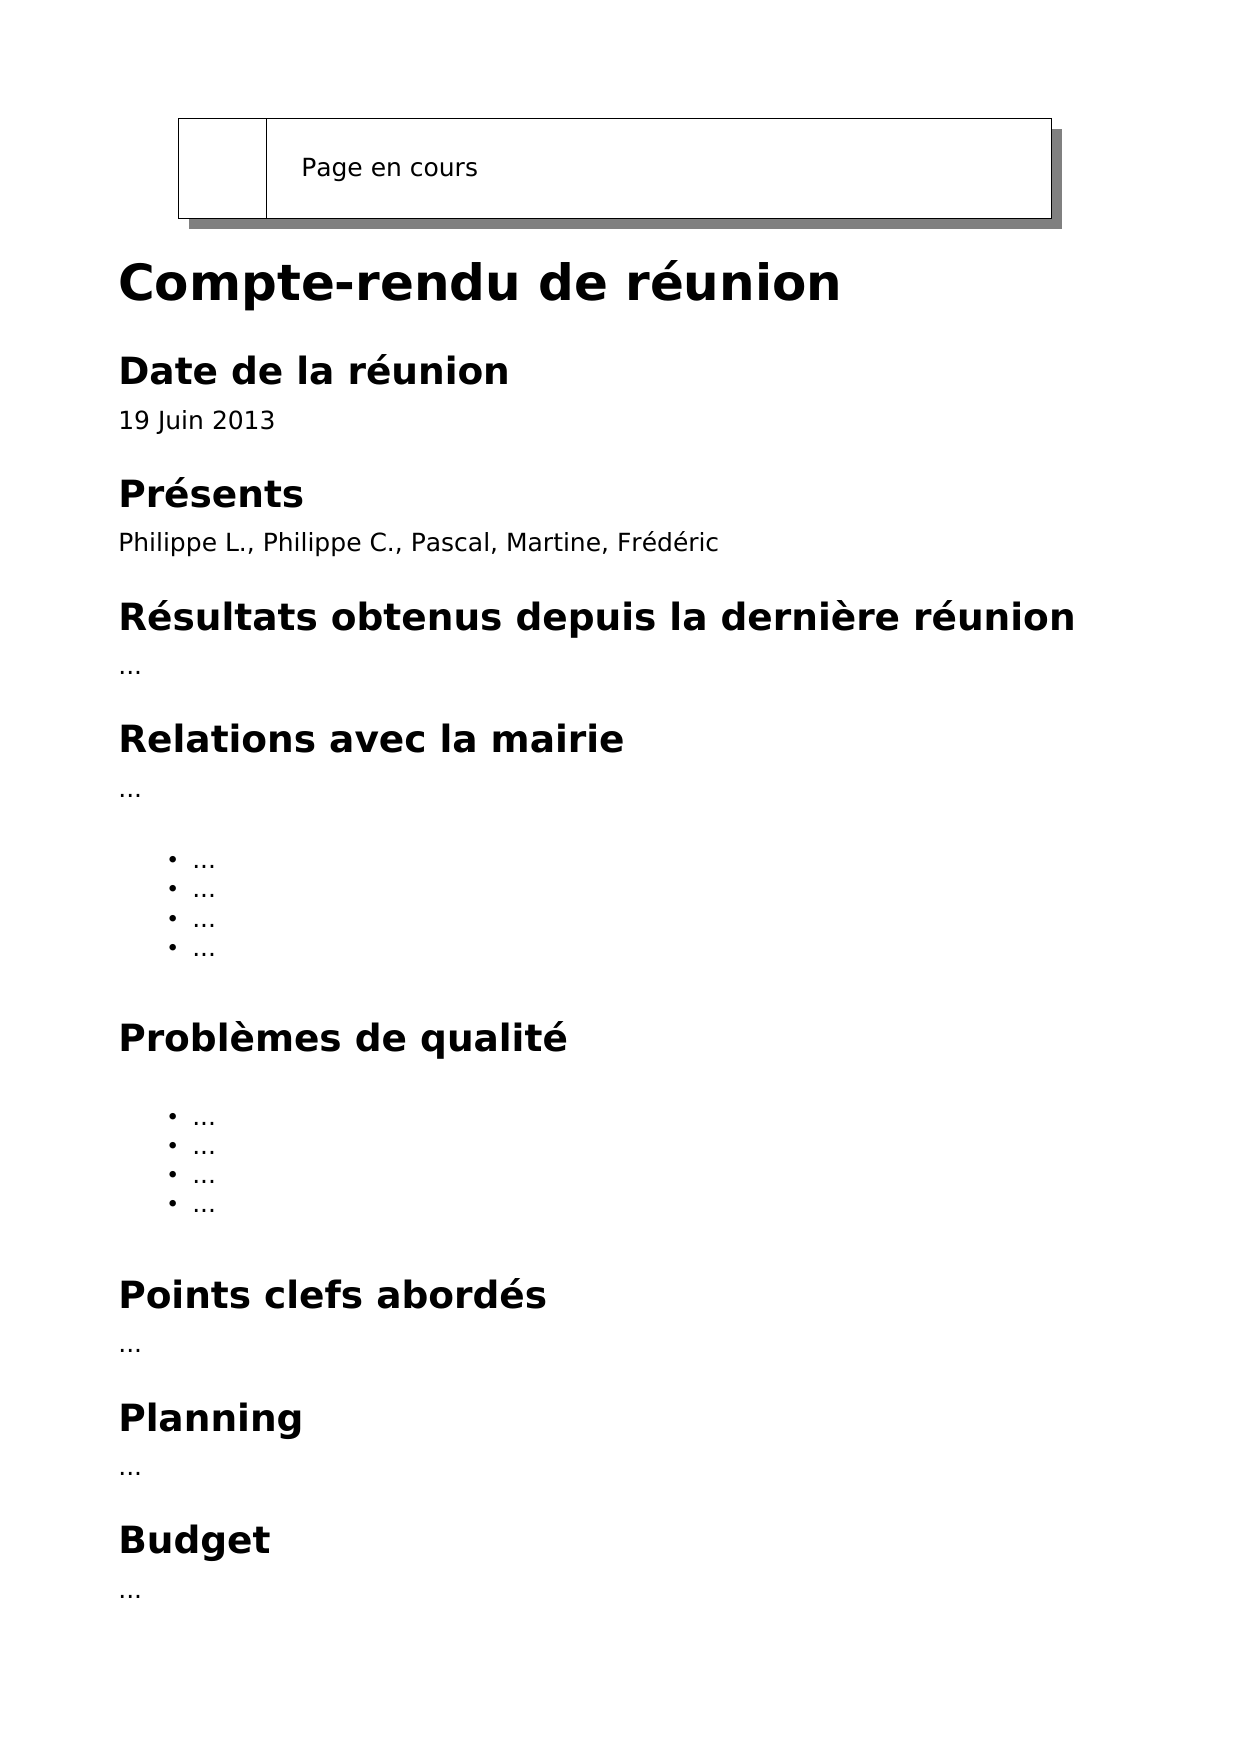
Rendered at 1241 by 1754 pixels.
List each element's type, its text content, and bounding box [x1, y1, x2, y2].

subtitle Présents [118, 472, 1122, 516]
text Philippe L., Philippe C., Pascal, Martine, Frédéric [118, 529, 1122, 558]
text 19 Juin 2013 [118, 406, 1122, 435]
table_header [179, 119, 266, 218]
text ... [118, 651, 1122, 681]
subtitle Problèmes de qualité [118, 1017, 1122, 1060]
list ... [177, 1161, 1122, 1190]
text ... [118, 1329, 1122, 1359]
list ... [177, 1131, 1122, 1161]
list ... [177, 1102, 1122, 1131]
subtitle Points clefs abordés [118, 1273, 1122, 1317]
list ... [177, 904, 1122, 933]
list ... [177, 933, 1122, 962]
subtitle Budget [118, 1519, 1122, 1563]
table_header Page en cours [267, 119, 1051, 218]
list ... [177, 1190, 1122, 1219]
text ... [118, 774, 1122, 803]
subtitle Résultats obtenus depuis la dernière réunion [118, 595, 1122, 639]
list ... [177, 845, 1122, 874]
text ... [118, 1575, 1122, 1604]
text ... [118, 1452, 1122, 1481]
subtitle Date de la réunion [118, 350, 1122, 393]
subtitle Planning [118, 1396, 1122, 1440]
subtitle Relations avec la mairie [118, 718, 1122, 762]
subtitle Compte-rendu de réunion [118, 254, 1122, 312]
list ... [177, 874, 1122, 904]
